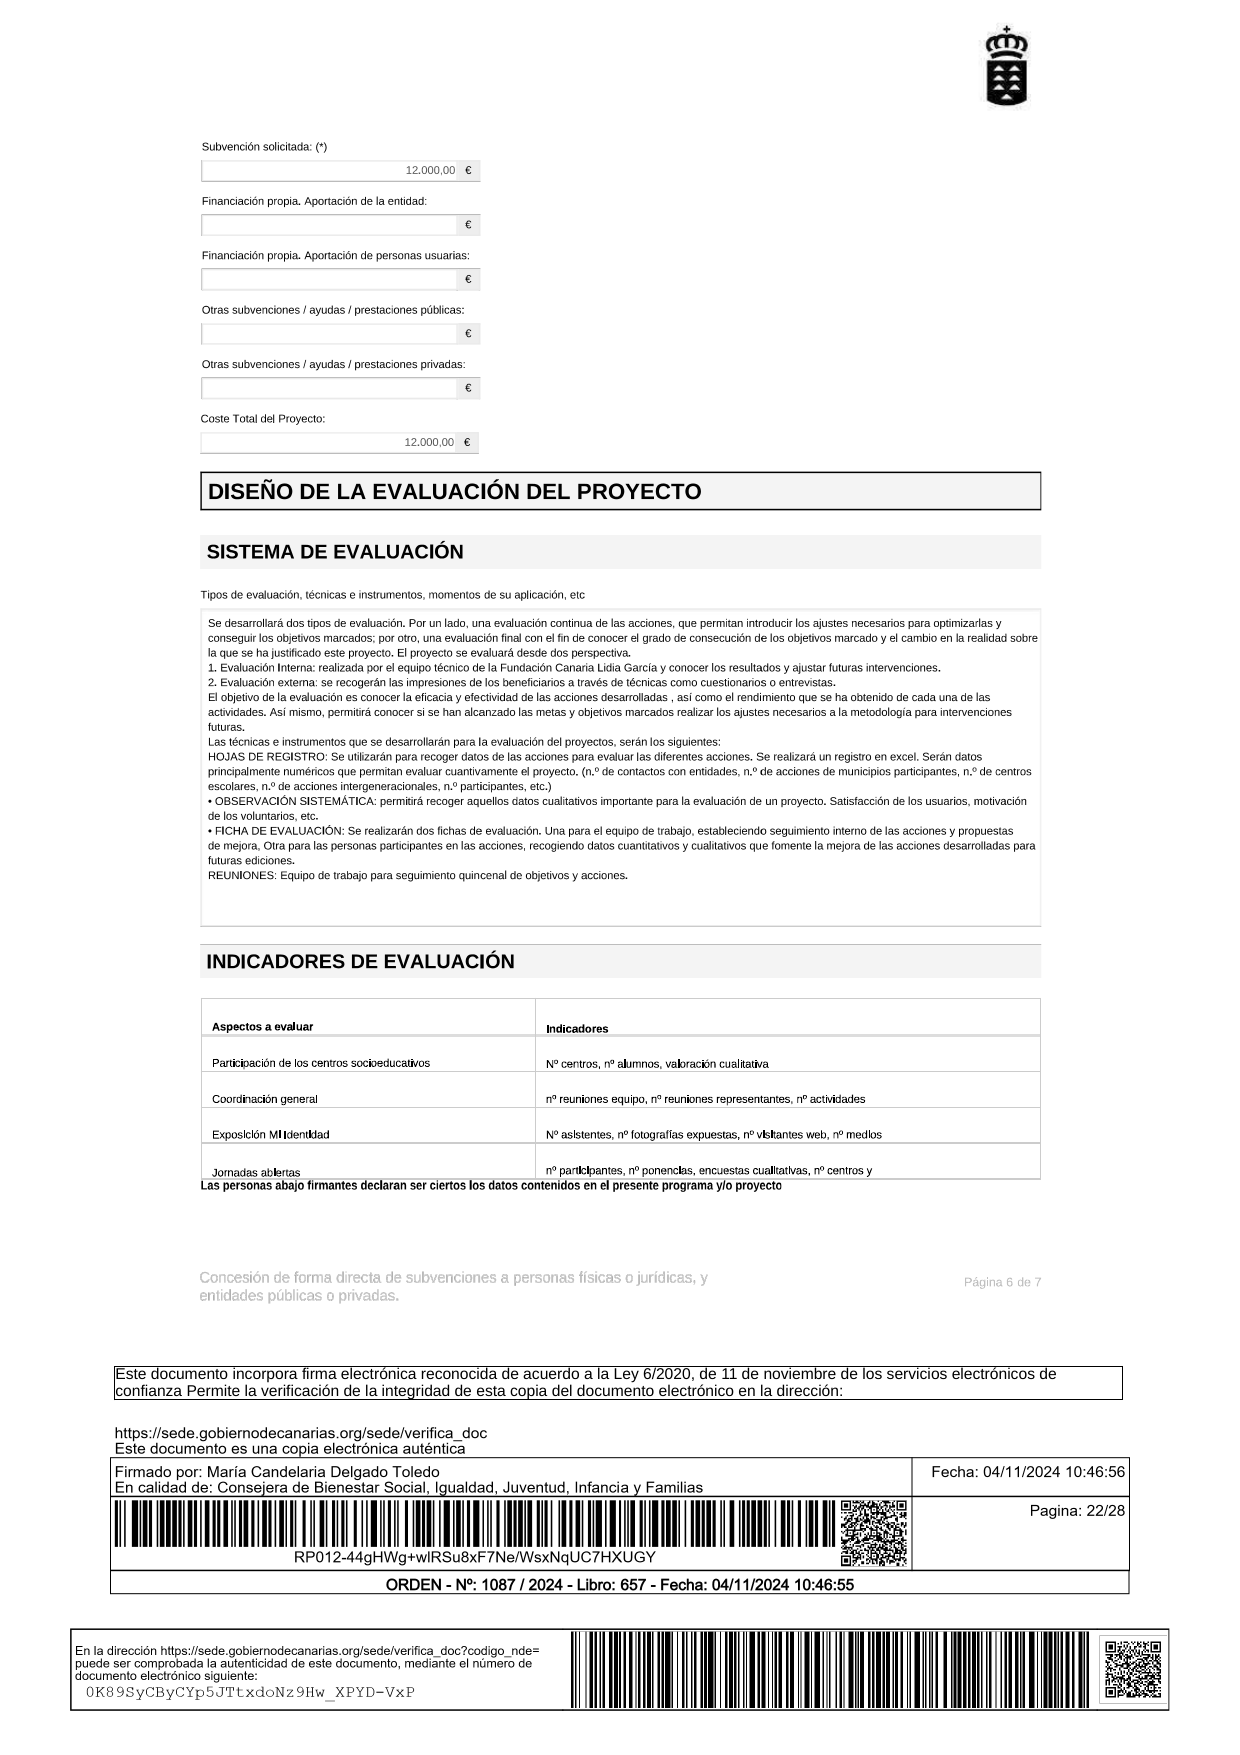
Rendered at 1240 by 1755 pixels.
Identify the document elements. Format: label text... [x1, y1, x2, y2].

table_cell [202, 1108, 535, 1142]
table_cell [536, 1144, 1040, 1178]
table_cell [202, 1037, 535, 1071]
table_header [536, 999, 1040, 1034]
table_cell [202, 1072, 535, 1107]
table_cell [536, 1037, 1040, 1071]
text Este documento incorpora firma electrónica reconocida de acuerdo a la Ley 6/2020, de 11 de noviembre de los servicios electrónicos de confianza Permite la verificación de la integridad de esta copia del documento electrónico en la dirección: [115, 1367, 1122, 1399]
table_header [202, 999, 535, 1034]
table_cell [202, 1144, 535, 1178]
table_cell [536, 1072, 1040, 1107]
table_cell [536, 1108, 1040, 1142]
